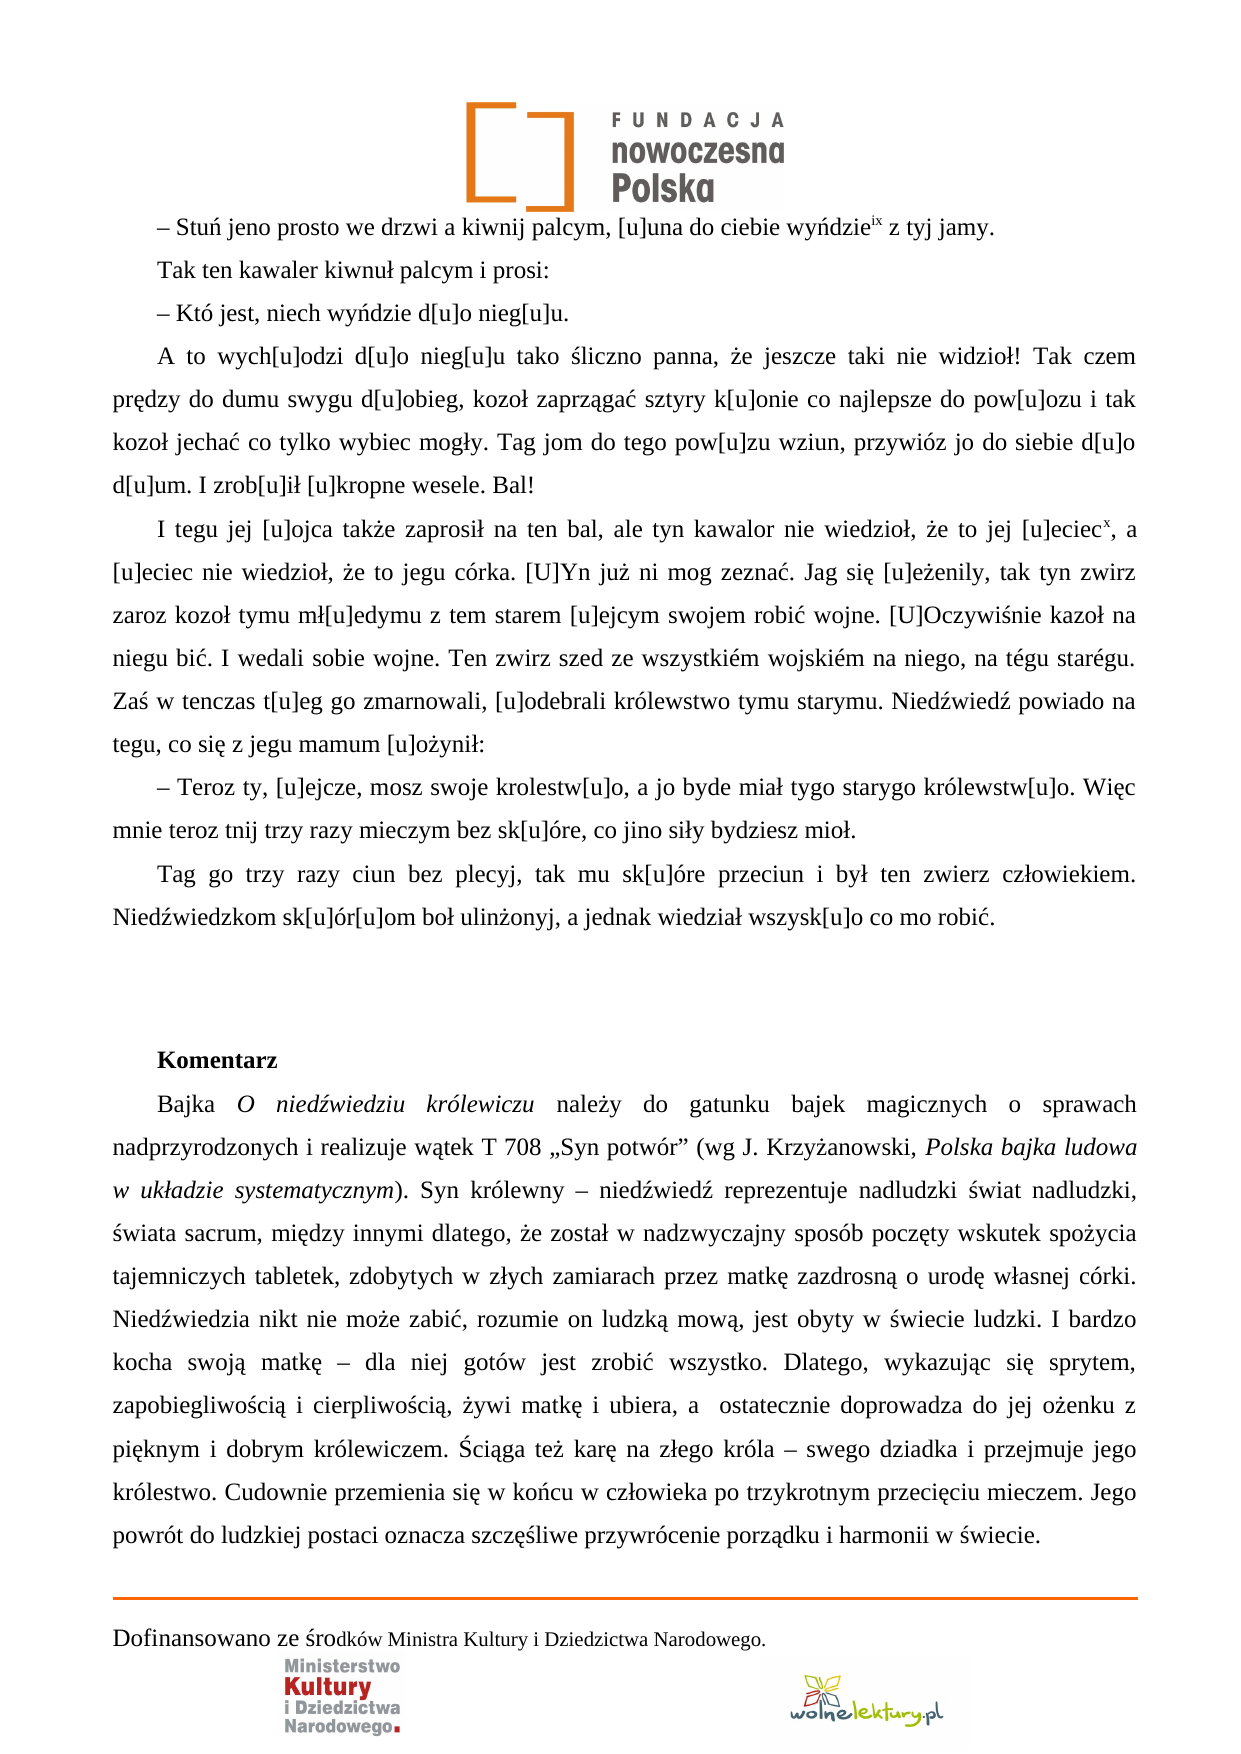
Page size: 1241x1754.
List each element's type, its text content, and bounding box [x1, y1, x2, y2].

picture [466, 102, 784, 212]
picture [278, 1651, 406, 1737]
text I tegu jej [u]ojca także zaprosił na ten bal, ale tyn kawalor nie wiedzioł, że to jej [u]eciec, a [u]eciec nie wiedzioł, że to jegu córka. [U]Yn już ni mog zeznać. Jag się [u]eżenily, tak tyn zwirz zaroz kozoł tymu mł[u]edymu z tem starem [u]ejcym swojem robić wojne. [U]Oczywiśnie kazoł na niegu bić. I wedali sobie wojne. Ten zwirz szed ze wszystkiém wojskiém na niego, na tégu starégu. Zaś w tenczas t[u]eg go zmarnowali, [u]odebrali królewstwo tymu starymu. Niedźwiedź powiado na tegu, co się z jegu mamum [u]ożynił: [112, 514, 1137, 758]
picture [759, 1653, 969, 1749]
text – Teroz ty, [u]ejcze, mosz swoje krolestw[u]o, a jo byde miał tygo starygo królewstw[u]o. Więc mnie teroz tnij trzy razy mieczym bez sk[u]óre, co jino siły bydziesz mioł. [112, 772, 1137, 844]
text Komentarz [112, 1046, 1137, 1074]
text – Któ jest, niech wyńdzie d[u]o nieg[u]u. [112, 298, 1137, 327]
text A to wych[u]odzi d[u]o nieg[u]u tako śliczno panna, że jeszcze taki nie widzioł! Tak czem prędzy do dumu swygu d[u]obieg, kozoł zaprzągać sztyry k[u]onie co najlepsze do pow[u]ozu i tak kozoł jechać co tylko wybiec mogły. Tag jom do tego pow[u]zu wziun, przywióz jo do siebie d[u]o d[u]um. I zrob[u]ił [u]kropne wesele. Bal! [112, 341, 1137, 499]
text Bajka O niedźwiedziu królewiczu należy do gatunku bajek magicznych o sprawach nadprzyrodzonych i realizuje wątek T 708 „Syn potwór” (wg J. Krzyżanowski, Polska bajka ludowa w układzie systematycznym). Syn królewny – niedźwiedź reprezentuje nadludzki świat nadludzki, świata sacrum, między innymi dlatego, że został w nadzwyczajny sposób poczęty wskutek spożycia tajemniczych tabletek, zdobytych w złych zamiarach przez matkę zazdrosną o urodę własnej córki. Niedźwiedzia nikt nie może zabić, rozumie on ludzką mową, jest obyty w świecie ludzki. I bardzo kocha swoją matkę – dla niej gotów jest zrobić wszystko. Dlatego, wykazując się sprytem, zapobiegliwością i cierpliwością, żywi matkę i ubiera, a ostatecznie doprowadza do jej ożenku z pięknym i dobrym królewiczem. Ściąga też karę na złego króla – swego dziadka i przejmuje jego królestwo. Cudownie przemienia się w końcu w człowieka po trzykrotnym przecięciu mieczem. Jego powrót do ludzkiej postaci oznacza szczęśliwe przywrócenie porządku i harmonii w świecie. [112, 1089, 1137, 1549]
text Tag go trzy razy ciun bez plecyj, tak mu sk[u]óre przeciun i był ten zwierz człowiekiem. Niedźwiedzkom sk[u]ór[u]om boł ulinżonyj, a jednak wiedział wszysk[u]o co mo robić. [112, 859, 1137, 931]
text Tak ten kawaler kiwnuł palcym i prosi: [112, 255, 1137, 284]
text – Stuń jeno prosto we drzwi a kiwnij palcym, [u]una do ciebie wyńdzie z tyj jamy. [112, 212, 1137, 241]
